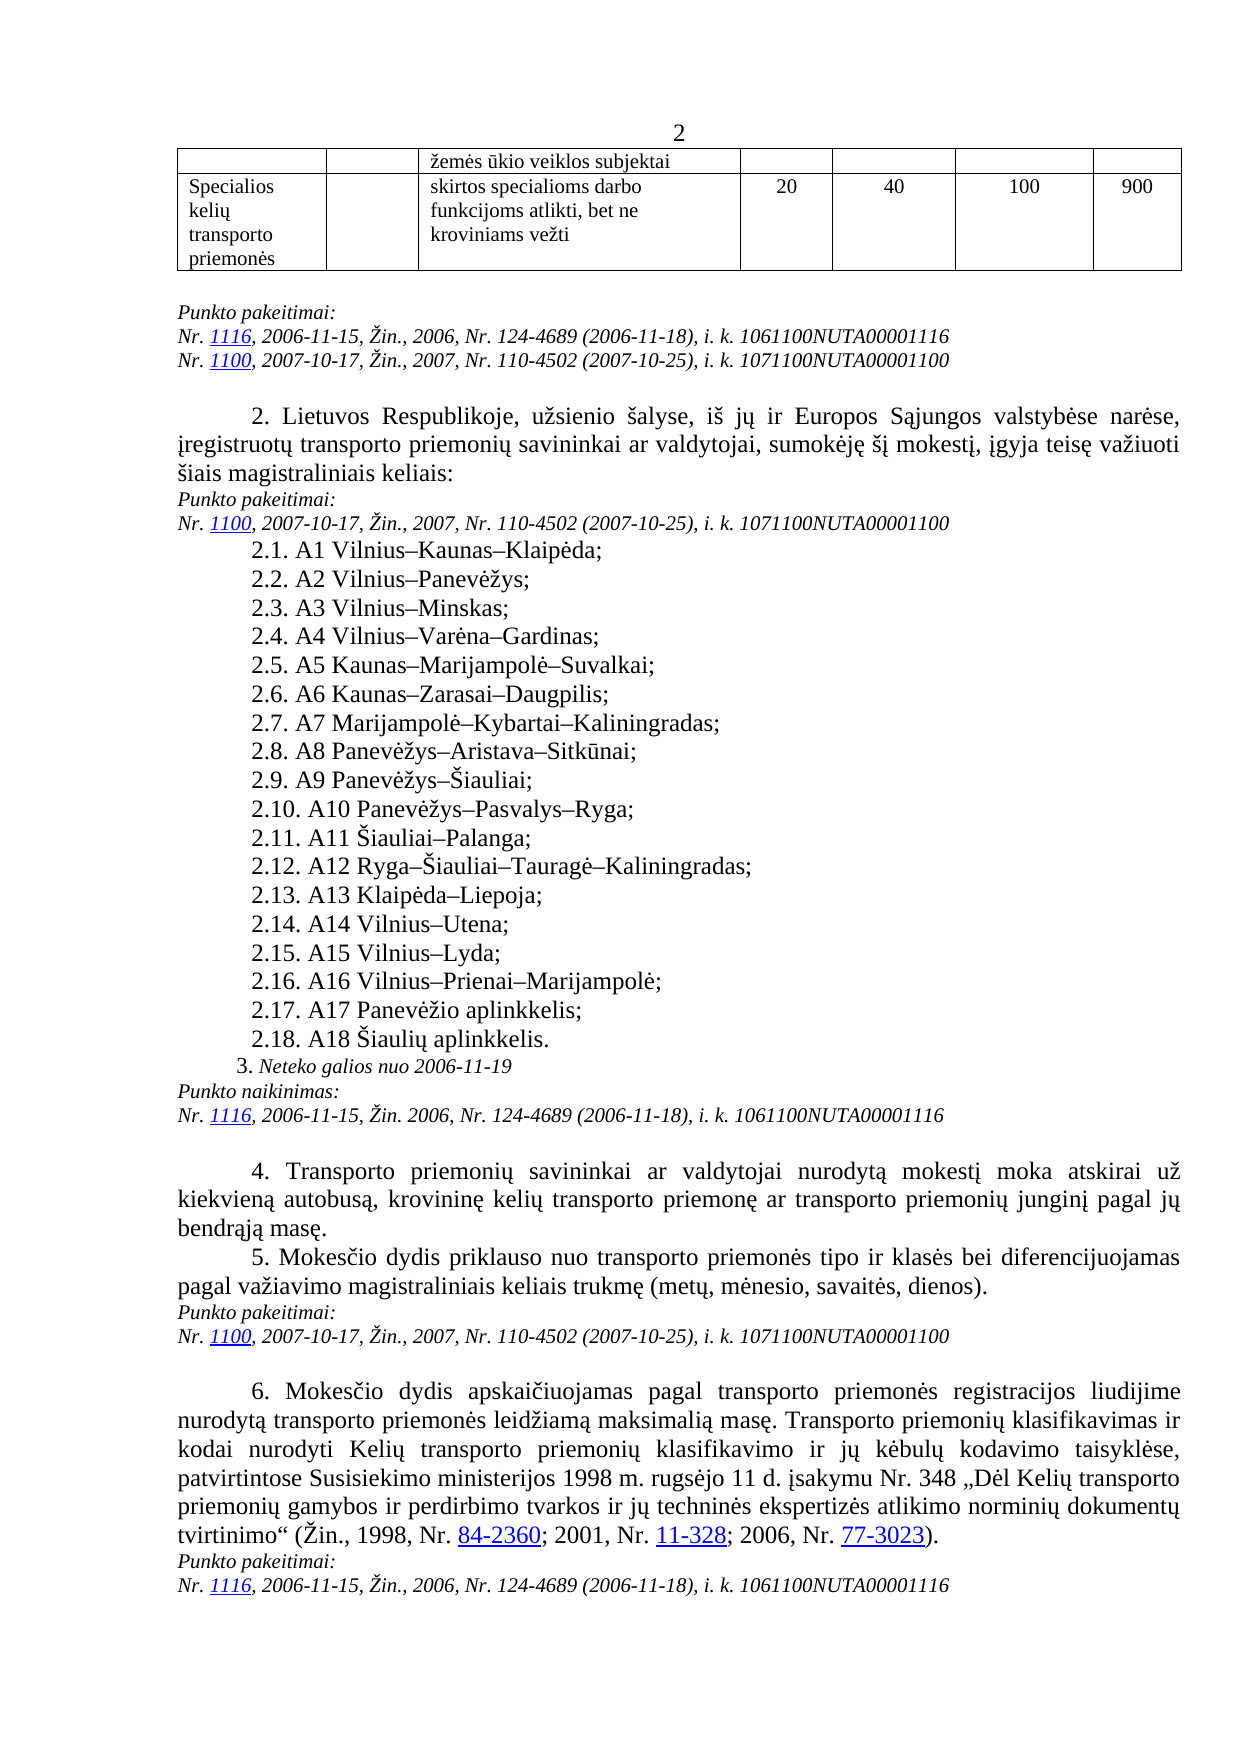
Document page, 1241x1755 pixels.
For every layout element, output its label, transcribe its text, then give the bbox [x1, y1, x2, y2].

text Punkto pakeitimai: [177, 1549, 1181, 1573]
text 5. Mokesčio dydis priklauso nuo transporto priemonės tipo ir klasės bei diferencijuojamas pagal važiavimo magistraliniais keliais trukmę (metų, mėnesio, savaitės, dienos). [177, 1242, 1181, 1299]
text 2.17. A17 Panevėžio aplinkkelis; [177, 995, 1181, 1024]
text 2.4. A4 Vilnius–Varėna–Gardinas; [177, 621, 1181, 650]
text Punkto naikinimas: [177, 1079, 1181, 1103]
text 2.18. A18 Šiaulių aplinkkelis. [177, 1024, 1181, 1053]
table_cell [327, 174, 418, 270]
table_cell [1094, 149, 1181, 173]
text 2.5. A5 Kaunas–Marijampolė–Suvalkai; [177, 650, 1181, 679]
text Punkto pakeitimai: [177, 1299, 1181, 1324]
table_cell 900 [1094, 174, 1181, 270]
text 6. Mokesčio dydis apskaičiuojamas pagal transporto priemonės registracijos liudijime nurodytą transporto priemonės leidžiamą maksimalią masę. Transporto priemonių klasifikavimas ir kodai nurodyti Kelių transporto priemonių klasifikavimo ir jų kėbulų kodavimo taisyklėse, patvirtintose Susisiekimo ministerijos 1998 m. rugsėjo 11 d. įsakymu Nr. 348 „Dėl Kelių transporto priemonių gamybos ir perdirbimo tvarkos ir jų techninės ekspertizės atlikimo norminių dokumentų tvirtinimo“ (Žin., 1998, Nr. 84-2360; 2001, Nr. 11-328; 2006, Nr. 77-3023). [177, 1376, 1181, 1549]
text 2.6. A6 Kaunas–Zarasai–Daugpilis; [177, 679, 1181, 708]
table_cell [327, 149, 418, 173]
table_cell [178, 149, 326, 173]
text 2.14. A14 Vilnius–Utena; [177, 909, 1181, 938]
table_cell Specialios kelių transporto priemonės [178, 174, 326, 270]
table_cell [741, 149, 832, 173]
table_cell skirtos specialioms darbo funkcijoms atlikti, bet ne kroviniams vežti [419, 174, 740, 270]
text Nr. 1116, 2006-11-15, Žin., 2006, Nr. 124-4689 (2006-11-18), i. k. 1061100NUTA00001116 [177, 1573, 1181, 1597]
text 3. Neteko galios nuo 2006-11-19 [177, 1053, 1181, 1079]
text 2.13. A13 Klaipėda–Liepoja; [177, 880, 1181, 909]
text Nr. 1116, 2006-11-15, Žin., 2006, Nr. 124-4689 (2006-11-18), i. k. 1061100NUTA00001116 [177, 324, 1181, 348]
text Nr. 1116, 2006-11-15, Žin. 2006, Nr. 124-4689 (2006-11-18), i. k. 1061100NUTA00001116 [177, 1103, 1181, 1127]
table_cell žemės ūkio veiklos subjektai [419, 149, 740, 173]
text 2.3. A3 Vilnius–Minskas; [177, 593, 1181, 621]
text 2.2. A2 Vilnius–Panevėžys; [177, 564, 1181, 593]
text 2.10. A10 Panevėžys–Pasvalys–Ryga; [177, 794, 1181, 823]
table_cell [956, 149, 1093, 173]
table_cell 20 [741, 174, 832, 270]
text Nr. 1100, 2007-10-17, Žin., 2007, Nr. 110-4502 (2007-10-25), i. k. 1071100NUTA00001100 [177, 511, 1181, 535]
text 4. Transporto priemonių savininkai ar valdytojai nurodytą mokestį moka atskirai už kiekvieną autobusą, krovininę kelių transporto priemonę ar transporto priemonių junginį pagal jų bendrąją masę. [177, 1156, 1181, 1242]
table_cell [833, 149, 955, 173]
text Nr. 1100, 2007-10-17, Žin., 2007, Nr. 110-4502 (2007-10-25), i. k. 1071100NUTA00001100 [177, 1324, 1181, 1348]
table_cell 40 [833, 174, 955, 270]
text 2. Lietuvos Respublikoje, užsienio šalyse, iš jų ir Europos Sąjungos valstybėse narėse, įregistruotų transporto priemonių savininkai ar valdytojai, sumokėję šį mokestį, įgyja teisę važiuoti šiais magistraliniais keliais: [177, 401, 1181, 487]
text 2.11. A11 Šiauliai–Palanga; [177, 823, 1181, 851]
text Nr. 1100, 2007-10-17, Žin., 2007, Nr. 110-4502 (2007-10-25), i. k. 1071100NUTA00001100 [177, 348, 1181, 372]
text 2.1. A1 Vilnius–Kaunas–Klaipėda; [177, 535, 1181, 564]
table_cell 100 [956, 174, 1093, 270]
text 2.15. A15 Vilnius–Lyda; [177, 938, 1181, 966]
text 2.9. A9 Panevėžys–Šiauliai; [177, 765, 1181, 794]
text 2.8. A8 Panevėžys–Aristava–Sitkūnai; [177, 736, 1181, 765]
text 2.16. A16 Vilnius–Prienai–Marijampolė; [177, 966, 1181, 995]
text Punkto pakeitimai: [177, 300, 1181, 324]
text 2.12. A12 Ryga–Šiauliai–Tauragė–Kaliningradas; [177, 851, 1181, 880]
text 2.7. A7 Marijampolė–Kybartai–Kaliningradas; [177, 708, 1181, 736]
text Punkto pakeitimai: [177, 487, 1181, 511]
